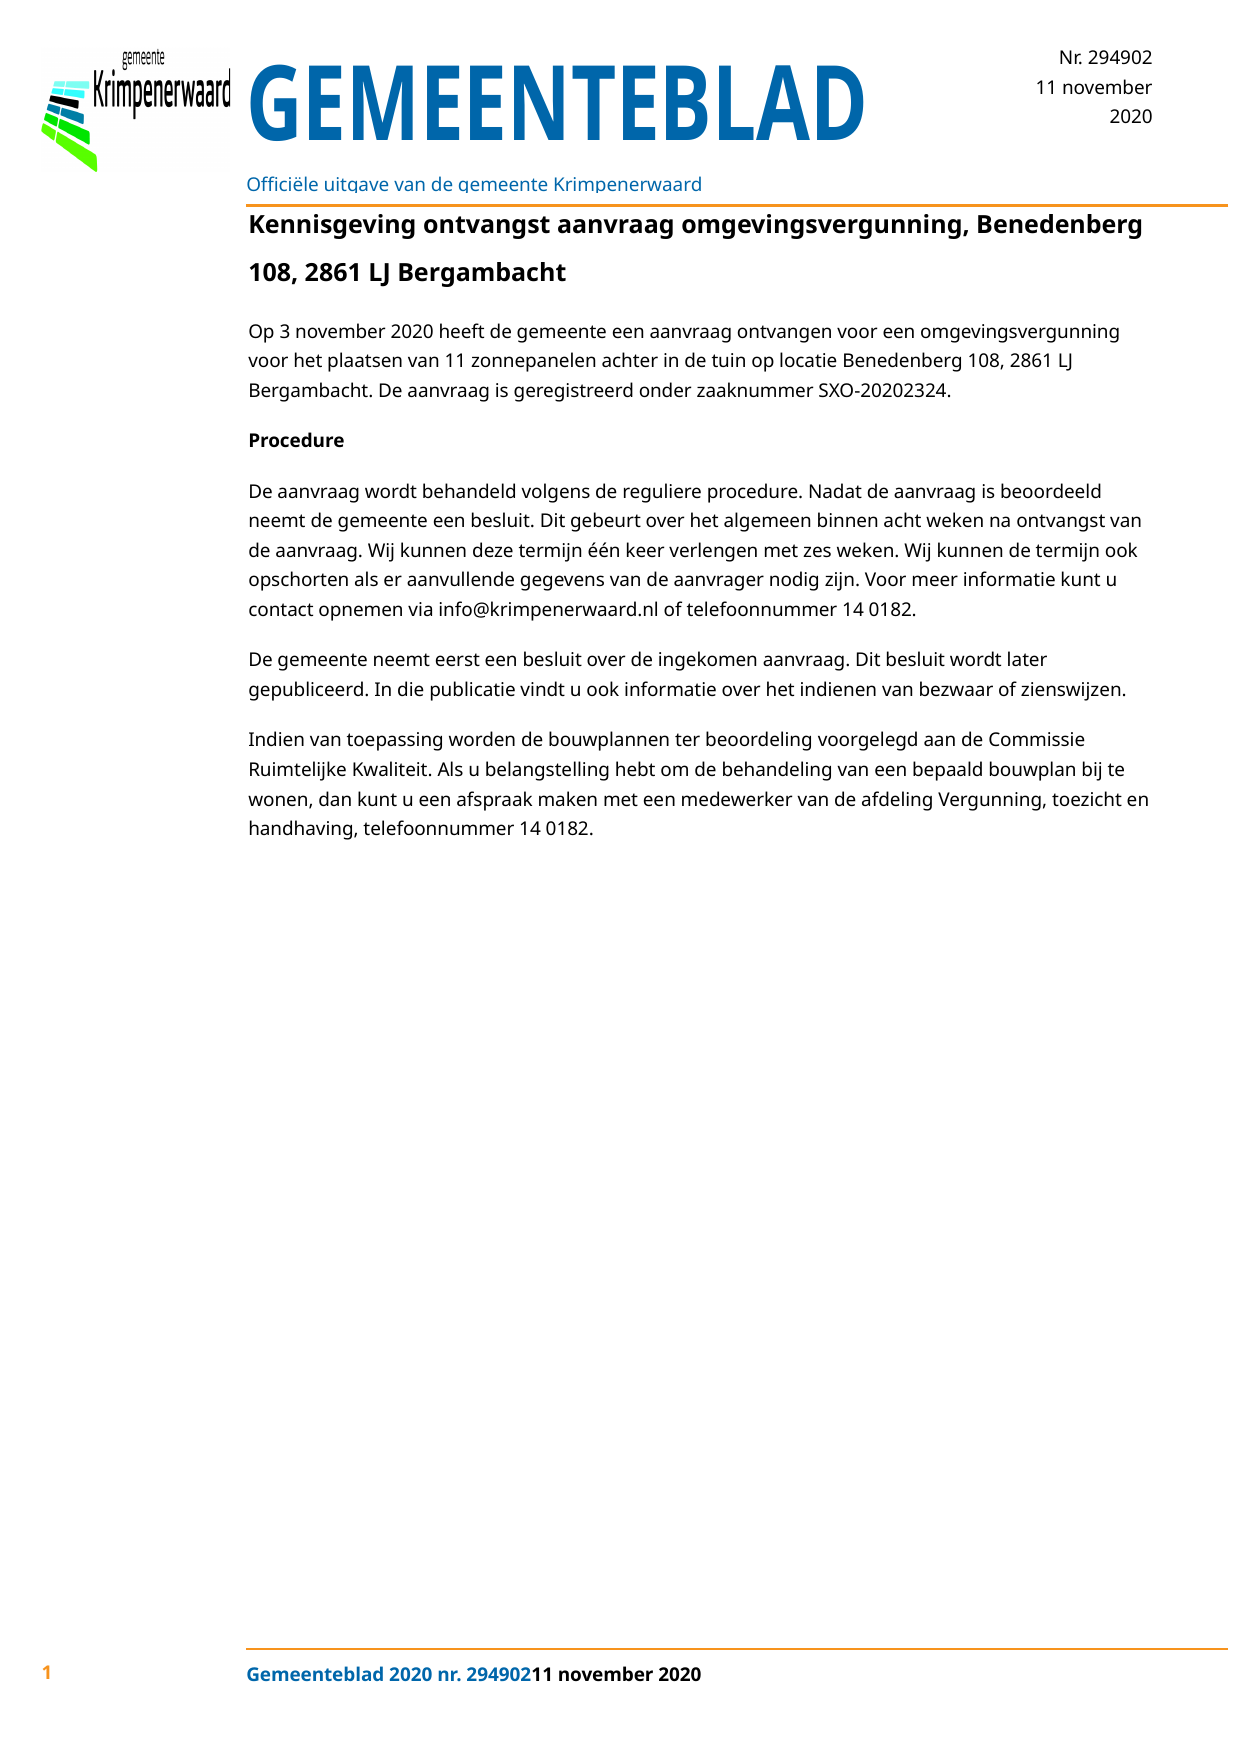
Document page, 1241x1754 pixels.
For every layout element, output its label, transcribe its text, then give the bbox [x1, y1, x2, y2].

text Kennisgeving ontvangst aanvraag omgevingsvergunning, Benedenberg 108, 2861 LJ Bergambacht [248, 207, 1152, 288]
text Indien van toepassing worden de bouwplannen ter beoordeling voorgelegd aan de Commissie Ruimtelijke Kwaliteit. Als u belangstelling hebt om de behandeling van een bepaald bouwplan bij te wonen, dan kunt u een afspraak maken met een medewerker van de afdeling Vergunning, toezicht en handhaving, telefoonnummer 14 0182. [248, 727, 1152, 841]
text De gemeente neemt eerst een besluit over de ingekomen aanvraag. Dit besluit wordt later gepubliceerd. In die publicatie vindt u ook informatie over het indienen van bezwaar of zienswijzen. [248, 647, 1152, 702]
text Procedure [248, 427, 1152, 453]
text De aanvraag wordt behandeld volgens de reguliere procedure. Nadat de aanvraag is beoordeeld neemt de gemeente een besluit. Dit gebeurt over het algemeen binnen acht weken na ontvangst van de aanvraag. Wij kunnen deze termijn één keer verlengen met zes weken. Wij kunnen de termijn ook opschorten als er aanvullende gegevens van de aanvrager nodig zijn. Voor meer informatie kunt u contact opnemen via info@krimpenerwaard.nl of telefoonnummer 14 0182. [248, 478, 1152, 622]
picture [41, 47, 231, 172]
text Op 3 november 2020 heeft de gemeente een aanvraag ontvangen voor een omgevingsvergunning voor het plaatsen van 11 zonnepanelen achter in de tuin op locatie Benedenberg 108, 2861 LJ Bergambacht. De aanvraag is geregistreerd onder zaaknummer SXO-20202324. [248, 318, 1152, 403]
